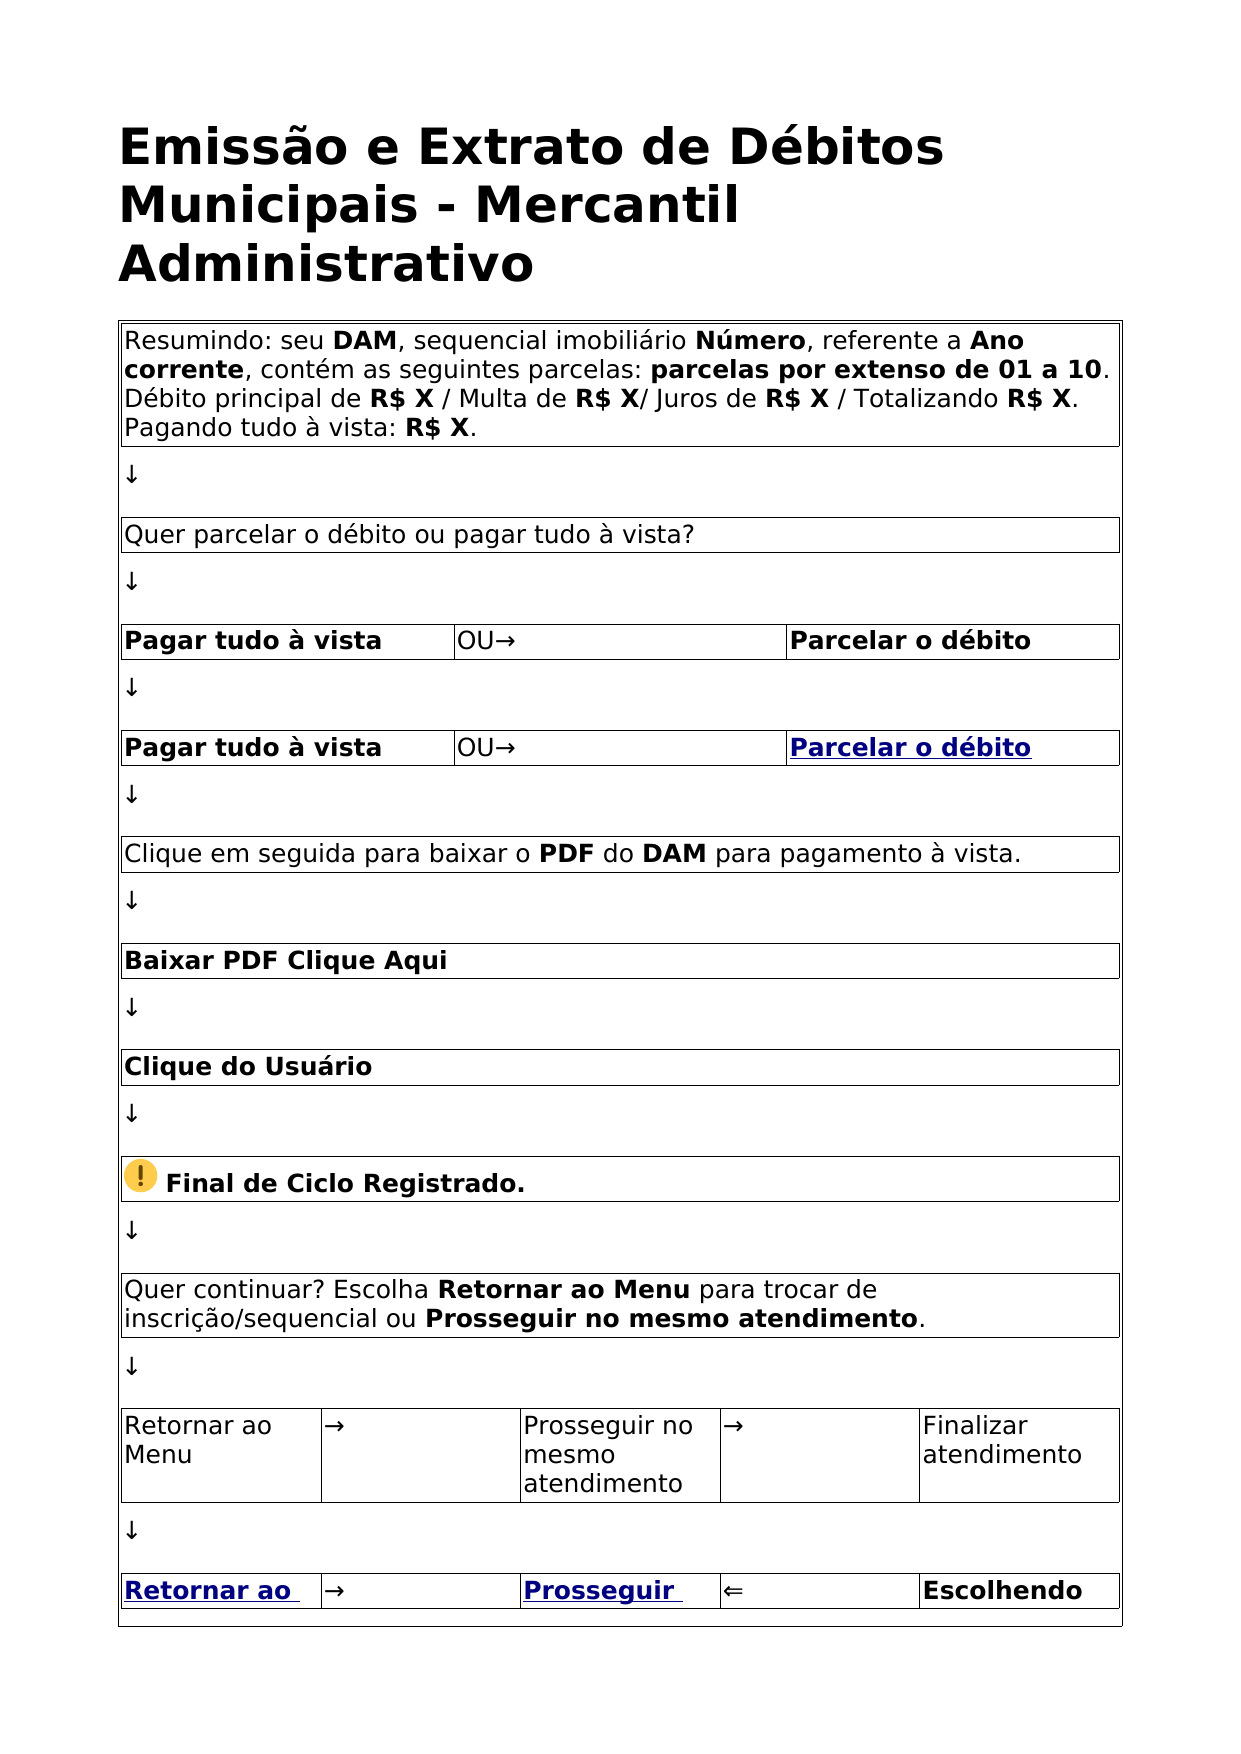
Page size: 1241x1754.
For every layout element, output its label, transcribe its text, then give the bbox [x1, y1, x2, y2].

table_header Parcelar o débito [787, 625, 1119, 659]
table_header Retornar ao Menu [122, 1409, 321, 1502]
table_header Retornar ao [122, 1574, 321, 1608]
table_header Quer continuar? Escolha Retornar ao Menu para trocar de inscrição/sequencial ou Prosseguir no mesmo atendimento. [122, 1274, 1119, 1337]
subtitle Emissão e Extrato de Débitos Municipais - Mercantil Administrativo [118, 118, 1122, 293]
table_header ⇐ [721, 1574, 919, 1608]
table_header Pagar tudo à vista [122, 731, 454, 765]
table_header Clique do Usuário [122, 1050, 1119, 1084]
table_header Prosseguir [521, 1574, 720, 1608]
table_header Resumindo: seu DAM, sequencial imobiliário Número, referente a Ano corrente, contém as seguintes parcelas: parcelas por extenso de 01 a 10. Débito principal de R$ X / Multa de R$ X/ Juros de R$ X / Totalizando R$ X. Pagando tudo à vista: R$ X. [122, 324, 1119, 446]
table_header → [721, 1409, 919, 1502]
table_header Baixar PDF Clique Aqui [122, 944, 1119, 978]
table_header OU→ [455, 625, 786, 659]
table_header Pagar tudo à vista [122, 625, 454, 659]
table_header → [322, 1574, 520, 1608]
table_header OU→ [455, 731, 786, 765]
table_header Finalizar atendimento [920, 1409, 1119, 1502]
table_header Clique em seguida para baixar o PDF do DAM para pagamento à vista. [122, 837, 1119, 872]
table_header → [322, 1409, 520, 1502]
table_header ↓ ↓ ↓ ↓ ↓ ↓ ↓ ↓ ↓ ↓ [119, 321, 1122, 1626]
table_header Parcelar o débito [787, 731, 1119, 765]
table_header Escolhendo [920, 1574, 1119, 1608]
table_header Quer parcelar o débito ou pagar tudo à vista? [122, 518, 1119, 552]
table_header Prosseguir no mesmo atendimento [521, 1409, 720, 1502]
table_header Final de Ciclo Registrado. [122, 1157, 1119, 1201]
